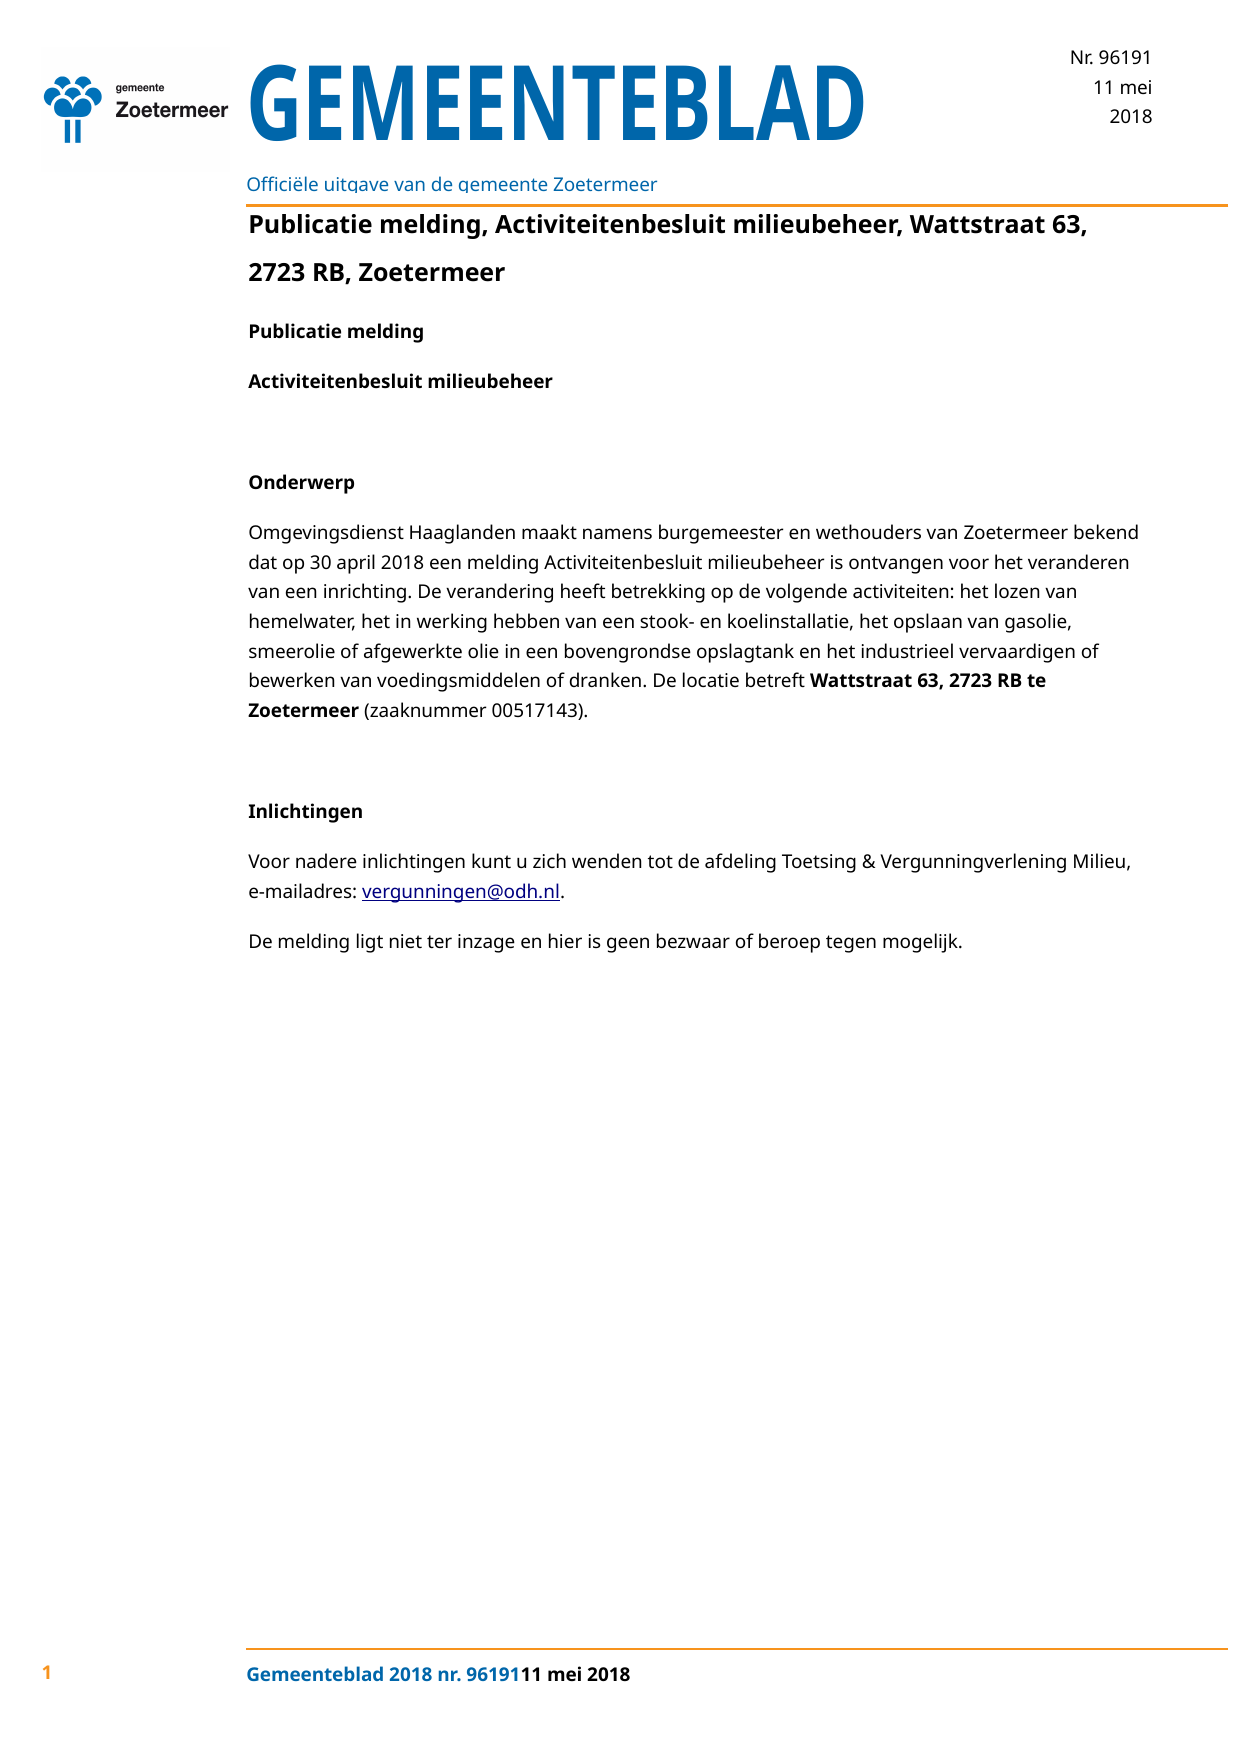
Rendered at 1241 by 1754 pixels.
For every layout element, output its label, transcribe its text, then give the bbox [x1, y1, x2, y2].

text Onderwerp [248, 469, 1152, 495]
text De melding ligt niet ter inzage en hier is geen bezwaar of beroep tegen mogelijk. [248, 928, 1152, 954]
text Omgevingsdienst Haaglanden maakt namens burgemeester en wethouders van Zoetermeer bekend dat op 30 april 2018 een melding Activiteitenbesluit milieubeheer is ontvangen voor het veranderen van een inrichting. De verandering heeft betrekking op de volgende activiteiten: het lozen van hemelwater, het in werking hebben van een stook- en koelinstallatie, het opslaan van gasolie, smeerolie of afgewerkte olie in een bovengrondse opslagtank en het industrieel vervaardigen of bewerken van voedingsmiddelen of dranken. De locatie betreft Wattstraat 63, 2723 RB te Zoetermeer (zaaknummer 00517143). [248, 519, 1152, 723]
text Publicatie melding, Activiteitenbesluit milieubeheer, Wattstraat 63, 2723 RB, Zoetermeer [248, 207, 1152, 288]
text Voor nadere inlichtingen kunt u zich wenden tot de afdeling Toetsing & Vergunningverlening Milieu, e-mailadres: vergunningen@odh.nl. [248, 848, 1152, 904]
picture [41, 47, 231, 172]
text Activiteitenbesluit milieubeheer [248, 368, 1152, 394]
text Inlichtingen [248, 798, 1152, 824]
text Publicatie melding [248, 318, 1152, 344]
